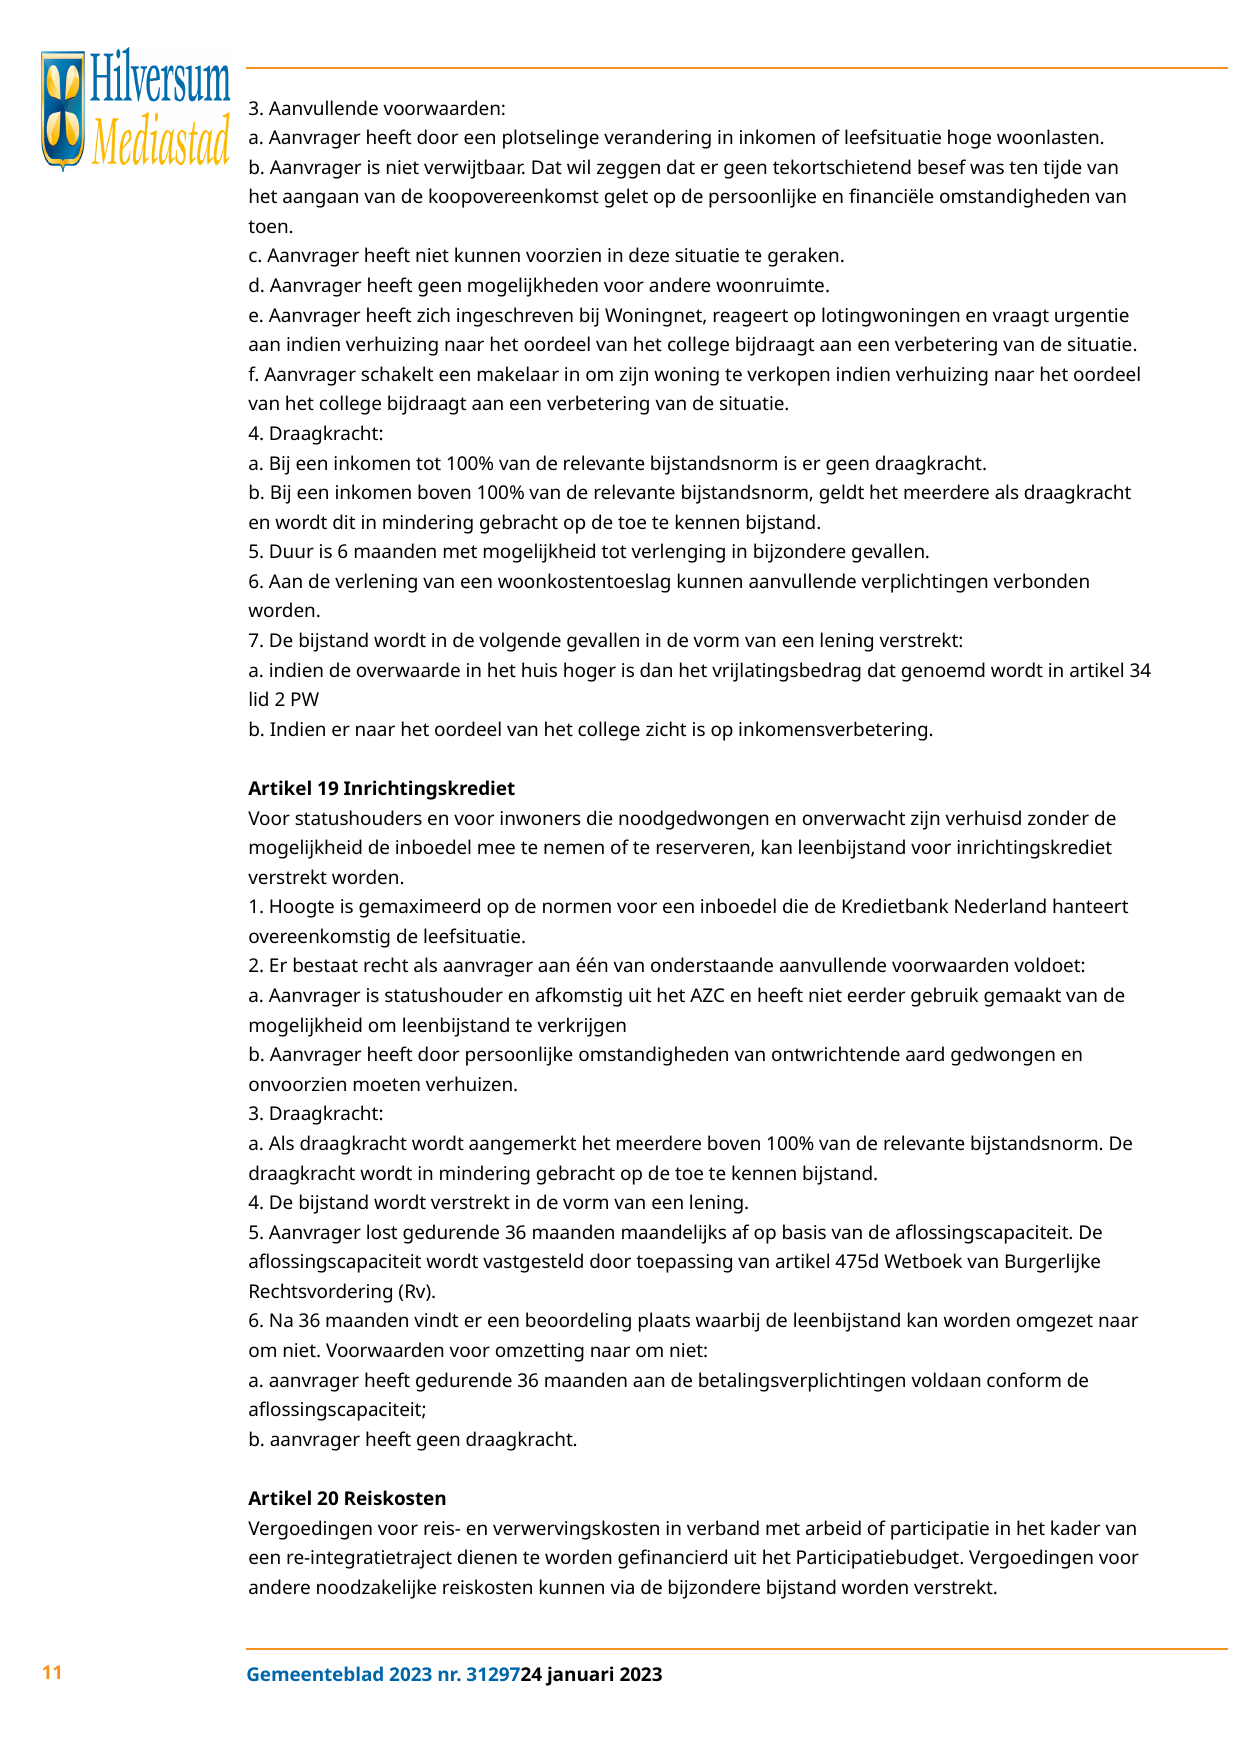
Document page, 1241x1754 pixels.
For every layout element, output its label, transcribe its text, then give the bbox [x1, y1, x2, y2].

text a. Bij een inkomen tot 100% van de relevante bijstandsnorm is er geen draagkracht. [248, 450, 1152, 476]
text f. Aanvrager schakelt een makelaar in om zijn woning te verkopen indien verhuizing naar het oordeel van het college bijdraagt aan een verbetering van de situatie. [248, 361, 1152, 416]
text a. Aanvrager is statushouder en afkomstig uit het AZC en heeft niet eerder gebruik gemaakt van de mogelijkheid om leenbijstand te verkrijgen [248, 982, 1152, 1038]
text 4. Draagkracht: [248, 420, 1152, 446]
text 5. Duur is 6 maanden met mogelijkheid tot verlenging in bijzondere gevallen. [248, 538, 1152, 564]
text 6. Aan de verlening van een woonkostentoeslag kunnen aanvullende verplichtingen verbonden worden. [248, 568, 1152, 623]
text Artikel 20 Reiskosten [248, 1485, 1152, 1511]
text c. Aanvrager heeft niet kunnen voorzien in deze situatie te geraken. [248, 243, 1152, 268]
text 5. Aanvrager lost gedurende 36 maanden maandelijks af op basis van de aflossingscapaciteit. De aflossingscapaciteit wordt vastgesteld door toepassing van artikel 475d Wetboek van Burgerlijke Rechtsvordering (Rv). [248, 1219, 1152, 1304]
text Artikel 19 Inrichtingskrediet [248, 775, 1152, 801]
text 3. Draagkracht: [248, 1101, 1152, 1126]
text d. Aanvrager heeft geen mogelijkheden voor andere woonruimte. [248, 272, 1152, 298]
text b. Bij een inkomen boven 100% van de relevante bijstandsnorm, geldt het meerdere als draagkracht en wordt dit in mindering gebracht op de toe te kennen bijstand. [248, 479, 1152, 535]
text b. aanvrager heeft geen draagkracht. [248, 1426, 1152, 1452]
text 2. Er bestaat recht als aanvrager aan één van onderstaande aanvullende voorwaarden voldoet: [248, 953, 1152, 978]
text e. Aanvrager heeft zich ingeschreven bij Woningnet, reageert op lotingwoningen en vraagt urgentie aan indien verhuizing naar het oordeel van het college bijdraagt aan een verbetering van de situatie. [248, 302, 1152, 357]
text 4. De bijstand wordt verstrekt in de vorm van een lening. [248, 1189, 1152, 1215]
text a. aanvrager heeft gedurende 36 maanden aan de betalingsverplichtingen voldaan conform de aflossingscapaciteit; [248, 1367, 1152, 1422]
text Vergoedingen voor reis- en verwervingskosten in verband met arbeid of participatie in het kader van een re-integratietraject dienen te worden gefinancierd uit het Participatiebudget. Vergoedingen voor andere noodzakelijke reiskosten kunnen via de bijzondere bijstand worden verstrekt. [248, 1515, 1152, 1600]
text a. Aanvrager heeft door een plotselinge verandering in inkomen of leefsituatie hoge woonlasten. [248, 124, 1152, 150]
text 3. Aanvullende voorwaarden: [248, 95, 1152, 121]
text 7. De bijstand wordt in de volgende gevallen in de vorm van een lening verstrekt: [248, 627, 1152, 653]
text a. indien de overwaarde in het huis hoger is dan het vrijlatingsbedrag dat genoemd wordt in artikel 34 lid 2 PW [248, 657, 1152, 712]
text a. Als draagkracht wordt aangemerkt het meerdere boven 100% van de relevante bijstandsnorm. De draagkracht wordt in mindering gebracht op de toe te kennen bijstand. [248, 1130, 1152, 1186]
text b. Indien er naar het oordeel van het college zicht is op inkomensverbetering. [248, 716, 1152, 742]
text b. Aanvrager is niet verwijtbaar. Dat wil zeggen dat er geen tekortschietend besef was ten tijde van het aangaan van de koopovereenkomst gelet op de persoonlijke en financiële omstandigheden van toen. [248, 154, 1152, 239]
picture [41, 47, 231, 172]
text 6. Na 36 maanden vindt er een beoordeling plaats waarbij de leenbijstand kan worden omgezet naar om niet. Voorwaarden voor omzetting naar om niet: [248, 1308, 1152, 1363]
text Voor statushouders en voor inwoners die noodgedwongen en onverwacht zijn verhuisd zonder de mogelijkheid de inboedel mee te nemen of te reserveren, kan leenbijstand voor inrichtingskrediet verstrekt worden. [248, 805, 1152, 890]
text 1. Hoogte is gemaximeerd op de normen voor een inboedel die de Kredietbank Nederland hanteert overeenkomstig de leefsituatie. [248, 893, 1152, 949]
text b. Aanvrager heeft door persoonlijke omstandigheden van ontwrichtende aard gedwongen en onvoorzien moeten verhuizen. [248, 1041, 1152, 1097]
